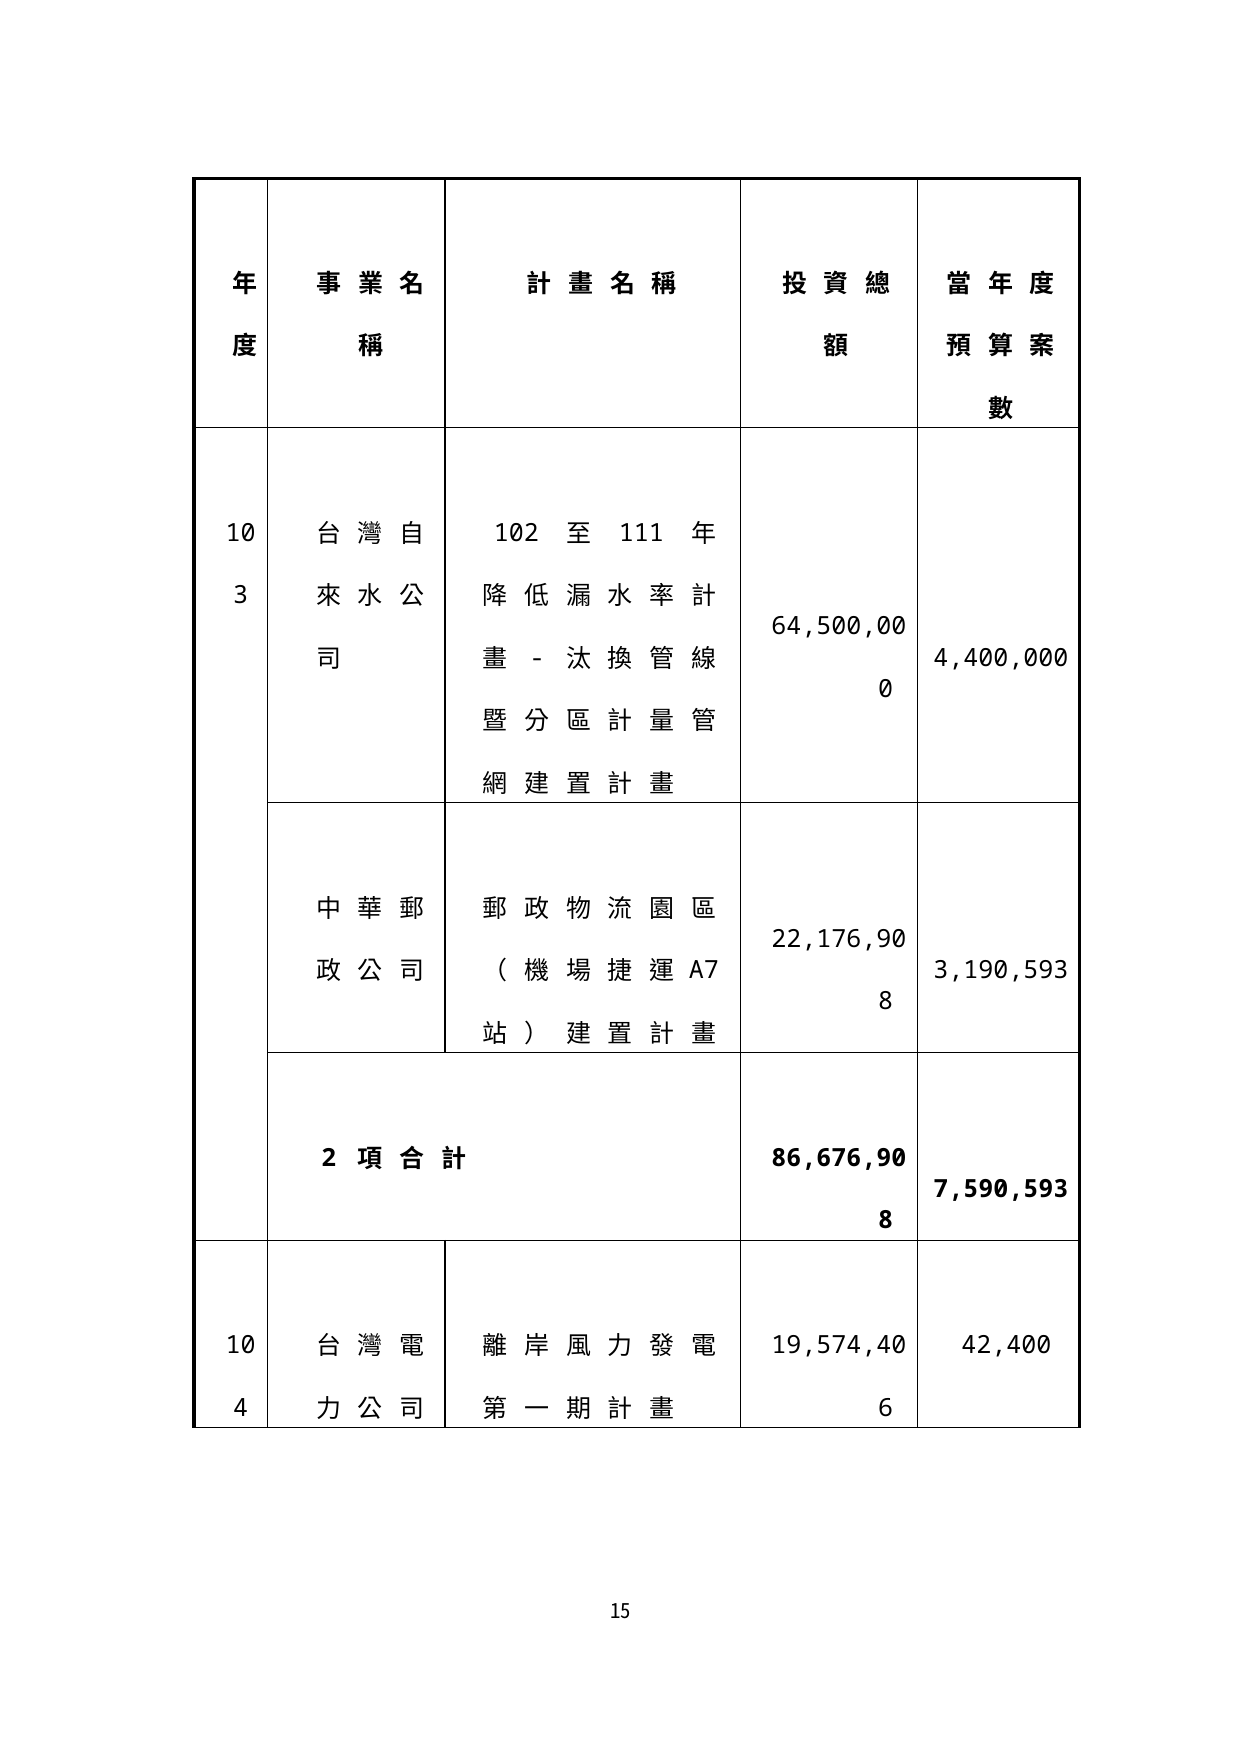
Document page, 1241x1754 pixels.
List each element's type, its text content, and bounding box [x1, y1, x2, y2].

table_cell 3,190,593 [918, 803, 1078, 1052]
table_cell 4,400,000 [918, 428, 1078, 802]
table_cell 42,400 [918, 1241, 1078, 1427]
table_header 計畫名稱 [446, 180, 740, 427]
table_cell 22,176,908 [741, 803, 917, 1052]
table_cell 7,590,593 [918, 1053, 1078, 1240]
table_header 當年度預算案數 [918, 180, 1078, 427]
table_cell 郵政物流園區（機場捷運A7站）建置計畫 [446, 803, 740, 1052]
table_cell 102至111年降低漏水率計畫-汰換管線暨分區計量管網建置計畫 [446, 428, 740, 802]
table_cell 台灣電力公司 [268, 1241, 444, 1427]
table_cell 台灣自來水公司 [268, 428, 444, 802]
table_cell 86,676,908 [741, 1053, 917, 1240]
table_cell 104 [196, 1241, 267, 1427]
table_cell 103 [196, 428, 267, 1240]
table_cell 64,500,000 [741, 428, 917, 802]
table_cell 19,574,406 [741, 1241, 917, 1427]
table_cell 2項合計 [268, 1053, 740, 1240]
table_cell 離岸風力發電第一期計畫 [446, 1241, 740, 1427]
table_header 年度 [196, 180, 267, 427]
table_header 事業名稱 [268, 180, 444, 427]
table_cell 中華郵政公司 [268, 803, 444, 1052]
table_header 投資總額 [741, 180, 917, 427]
